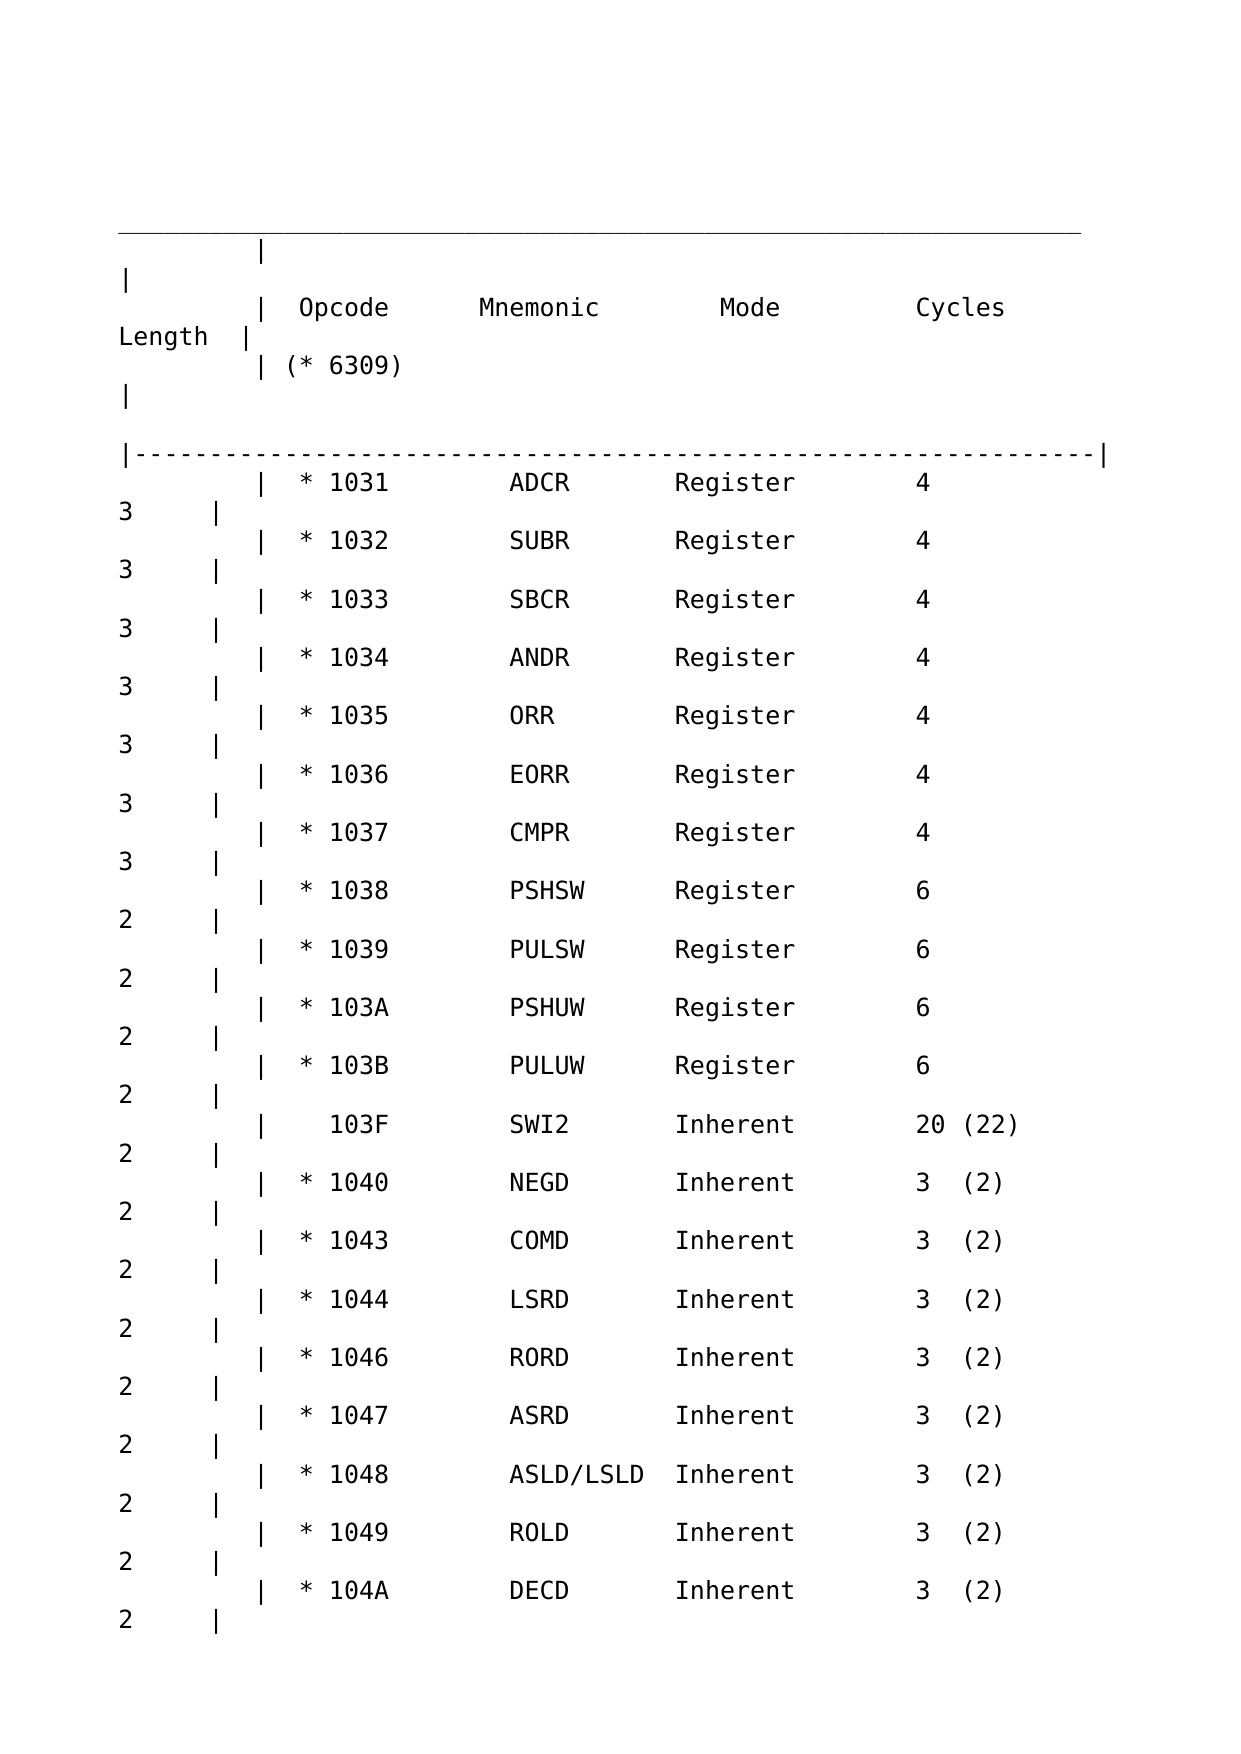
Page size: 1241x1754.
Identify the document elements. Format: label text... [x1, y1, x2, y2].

text ________________________________________________________________ | | | Opcode Mnemonic Mode Cycles Length | | (* 6309) | |----------------------------------------------------------------| | * 1031 ADCR Register 4 3 | | * 1032 SUBR Register 4 3 | | * 1033 SBCR Register 4 3 | | * 1034 ANDR Register 4 3 | | * 1035 ORR Register 4 3 | | * 1036 EORR Register 4 3 | | * 1037 CMPR Register 4 3 | | * 1038 PSHSW Register 6 2 | | * 1039 PULSW Register 6 2 | | * 103A PSHUW Register 6 2 | | * 103B PULUW Register 6 2 | | 103F SWI2 Inherent 20 (22) 2 | | * 1040 NEGD Inherent 3 (2) 2 | | * 1043 COMD Inherent 3 (2) 2 | | * 1044 LSRD Inherent 3 (2) 2 | | * 1046 RORD Inherent 3 (2) 2 | | * 1047 ASRD Inherent 3 (2) 2 | | * 1048 ASLD/LSLD Inherent 3 (2) 2 | | * 1049 ROLD Inherent 3 (2) 2 | | * 104A DECD Inherent 3 (2) 2 | [118, 118, 1122, 1635]
